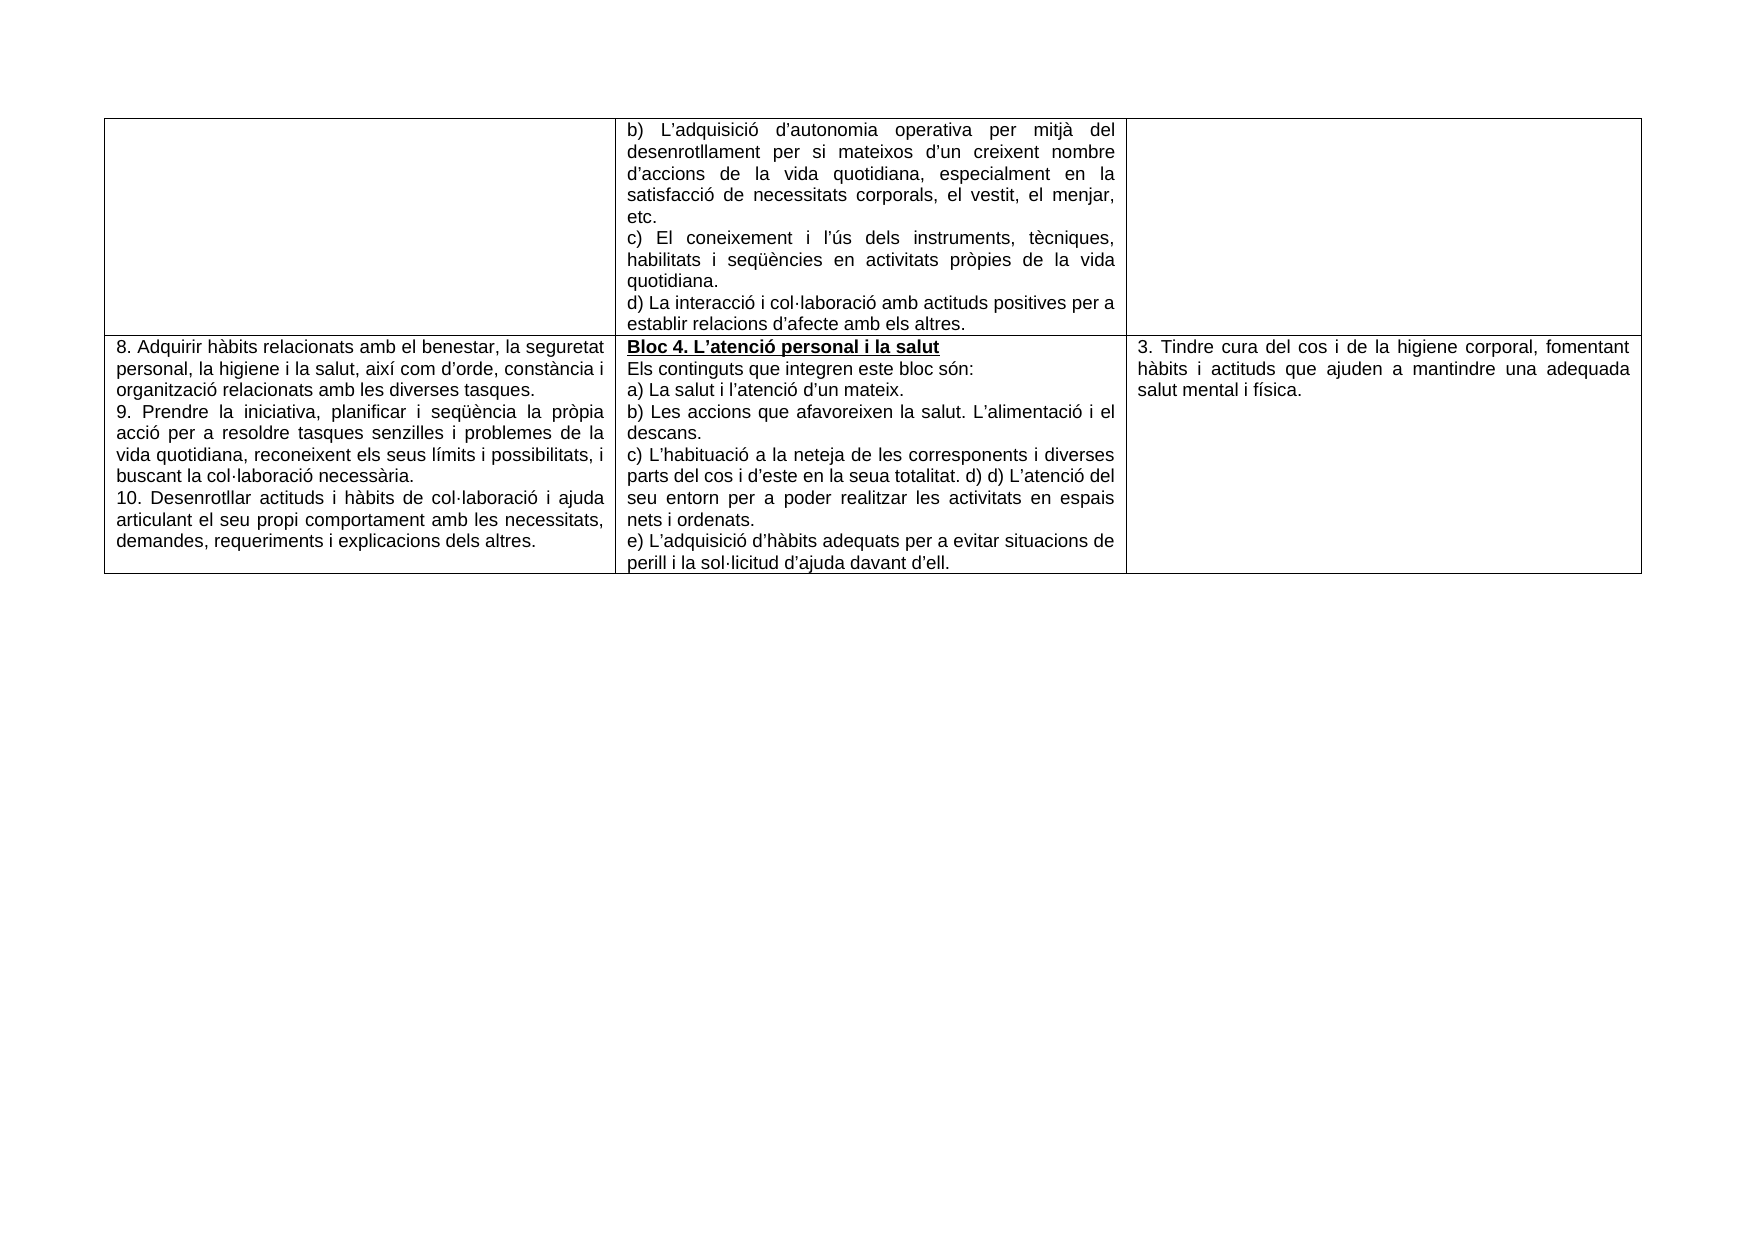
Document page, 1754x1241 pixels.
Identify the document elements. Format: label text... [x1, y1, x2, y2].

table_cell b) L’adquisició d’autonomia operativa per mitjà del desenrotllament per si mateixos d’un creixent nombre d’accions de la vida quotidiana, especialment en la satisfacció de necessitats corporals, el vestit, el menjar, etc. c) El coneixement i l’ús dels instruments, tècniques, habilitats i seqüències en activitats pròpies de la vida quotidiana. d) La interacció i col·laboració amb actituds positives per a establir relacions d’afecte amb els altres. [616, 119, 1126, 335]
table_cell Bloc 4. L’atenció personal i la salut Els continguts que integren este bloc són: a) La salut i l’atenció d’un mateix. b) Les accions que afavoreixen la salut. L’alimentació i el descans. c) L’habituació a la neteja de les corresponents i diverses parts del cos i d’este en la seua totalitat. d) d) L’atenció del seu entorn per a poder realitzar les activitats en espais nets i ordenats. e) L’adquisició d’hàbits adequats per a evitar situacions de perill i la sol·licitud d’ajuda davant d’ell. [616, 336, 1126, 573]
table_cell 3. Tindre cura del cos i de la higiene corporal, fomentant hàbits i actituds que ajuden a mantindre una adequada salut mental i física. [1127, 336, 1641, 573]
table_cell 8. Adquirir hàbits relacionats amb el benestar, la seguretat personal, la higiene i la salut, així com d’orde, constància i organització relacionats amb les diverses tasques. 9. Prendre la iniciativa, planificar i seqüència la pròpia acció per a resoldre tasques senzilles i problemes de la vida quotidiana, reconeixent els seus límits i possibilitats, i buscant la col·laboració necessària. 10. Desenrotllar actituds i hàbits de col·laboració i ajuda articulant el seu propi comportament amb les necessitats, demandes, requeriments i explicacions dels altres. [105, 336, 615, 573]
table_cell [1127, 119, 1641, 335]
table_cell [105, 119, 615, 335]
